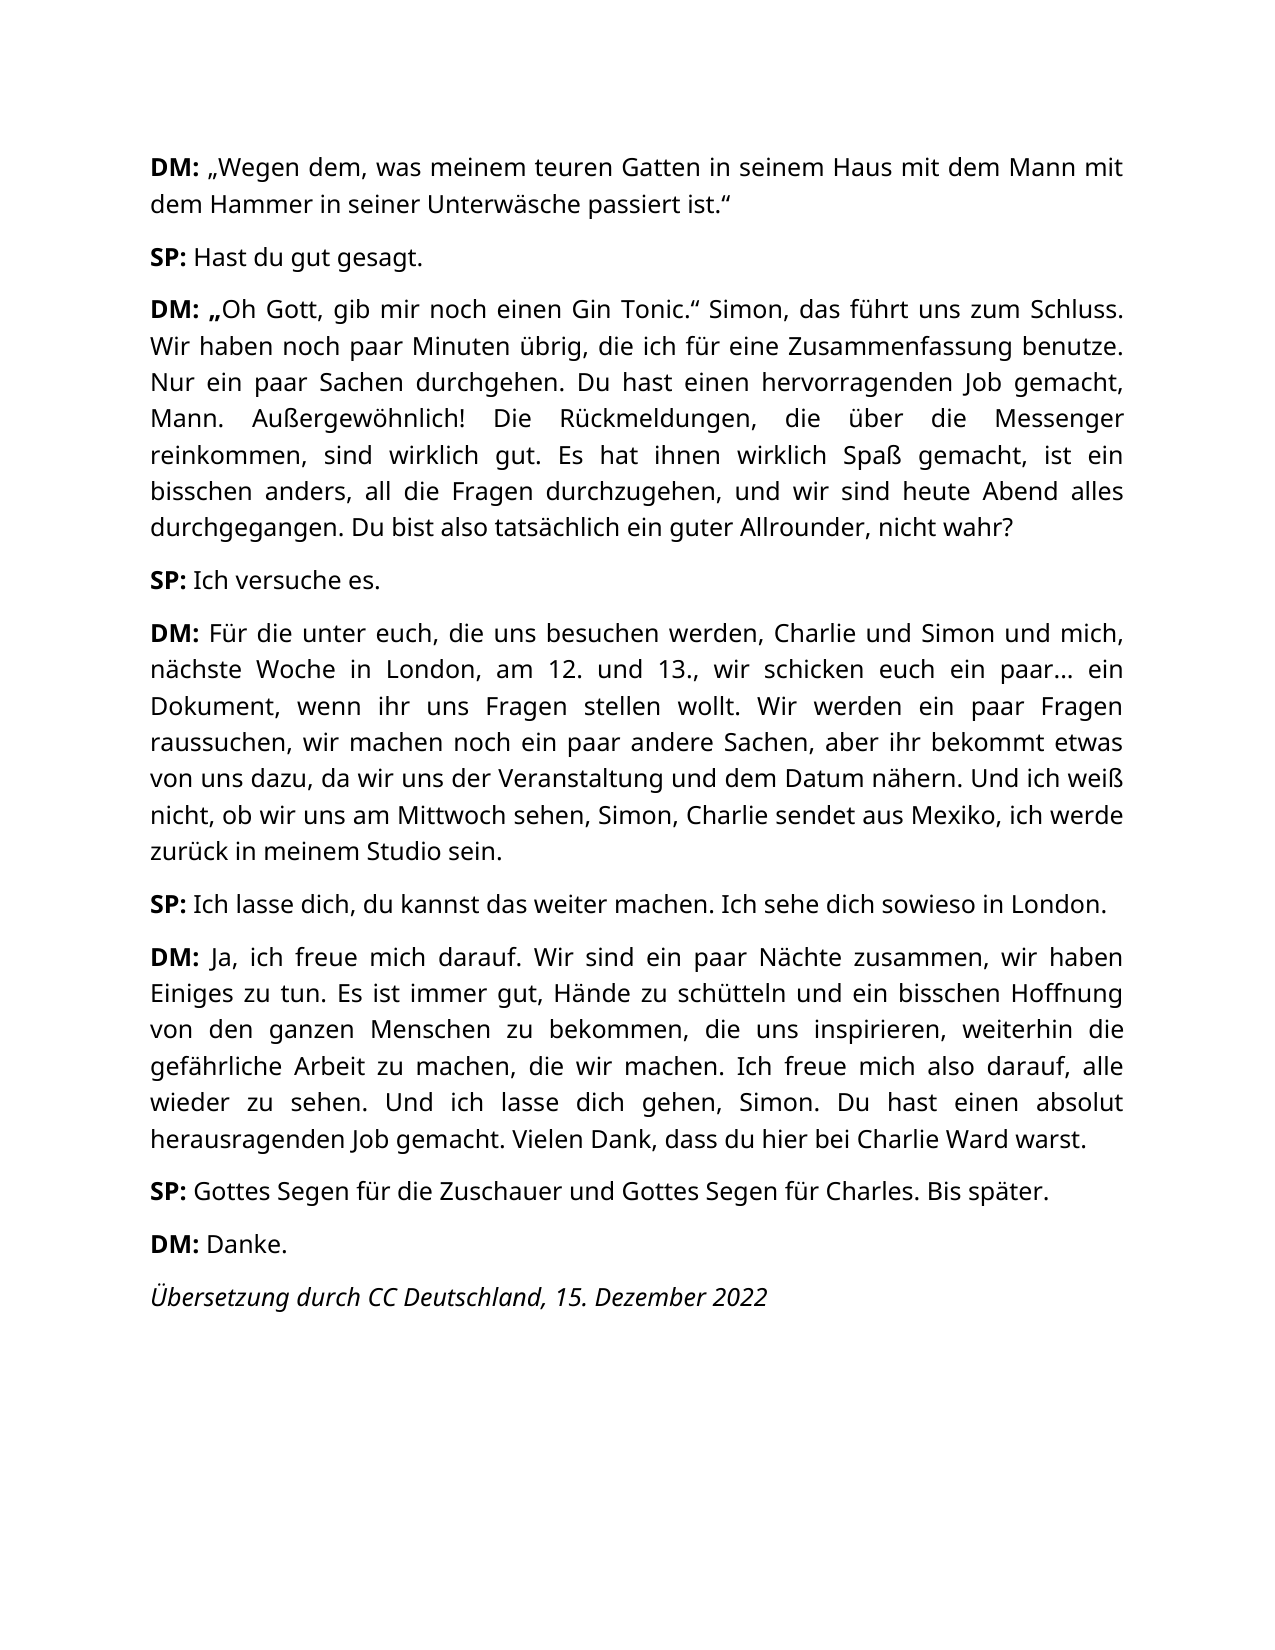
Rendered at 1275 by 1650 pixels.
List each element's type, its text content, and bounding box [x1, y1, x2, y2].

text SP: Gottes Segen für die Zuschauer und Gottes Segen für Charles. Bis später. [150, 1174, 1125, 1208]
text SP: Ich lasse dich, du kannst das weiter machen. Ich sehe dich sowieso in London. [150, 887, 1125, 921]
text DM: Für die unter euch, die uns besuchen werden, Charlie und Simon und mich, nächste Woche in London, am 12. und 13., wir schicken euch ein paar... ein Dokument, wenn ihr uns Fragen stellen wollt. Wir werden ein paar Fragen raussuchen, wir machen noch ein paar andere Sachen, aber ihr bekommt etwas von uns dazu, da wir uns der Veranstaltung und dem Datum nähern. Und ich weiß nicht, ob wir uns am Mittwoch sehen, Simon, Charlie sendet aus Mexiko, ich werde zurück in meinem Studio sein. [150, 616, 1125, 868]
text SP: Hast du gut gesagt. [150, 239, 1125, 273]
text Übersetzung durch CC Deutschland, 15. Dezember 2022 [150, 1280, 1125, 1314]
text DM: Ja, ich freue mich darauf. Wir sind ein paar Nächte zusammen, wir haben Einiges zu tun. Es ist immer gut, Hände zu schütteln und ein bisschen Hoffnung von den ganzen Menschen zu bekommen, die uns inspirieren, weiterhin die gefährliche Arbeit zu machen, die wir machen. Ich freue mich also darauf, alle wieder zu sehen. Und ich lasse dich gehen, Simon. Du hast einen absolut herausragenden Job gemacht. Vielen Dank, dass du hier bei Charlie Ward warst. [150, 939, 1125, 1155]
text DM: „Oh Gott, gib mir noch einen Gin Tonic.“ Simon, das führt uns zum Schluss. Wir haben noch paar Minuten übrig, die ich für eine Zusammenfassung benutze. Nur ein paar Sachen durchgehen. Du hast einen hervorragenden Job gemacht, Mann. Außergewöhnlich! Die Rückmeldungen, die über die Messenger reinkommen, sind wirklich gut. Es hat ihnen wirklich Spaß gemacht, ist ein bisschen anders, all die Fragen durchzugehen, und wir sind heute Abend alles durchgegangen. Du bist also tatsächlich ein guter Allrounder, nicht wahr? [150, 292, 1125, 544]
text SP: Ich versuche es. [150, 563, 1125, 597]
text DM: „Wegen dem, was meinem teuren Gatten in seinem Haus mit dem Mann mit dem Hammer in seiner Unterwäsche passiert ist.“ [150, 150, 1125, 220]
text DM: Danke. [150, 1227, 1125, 1261]
